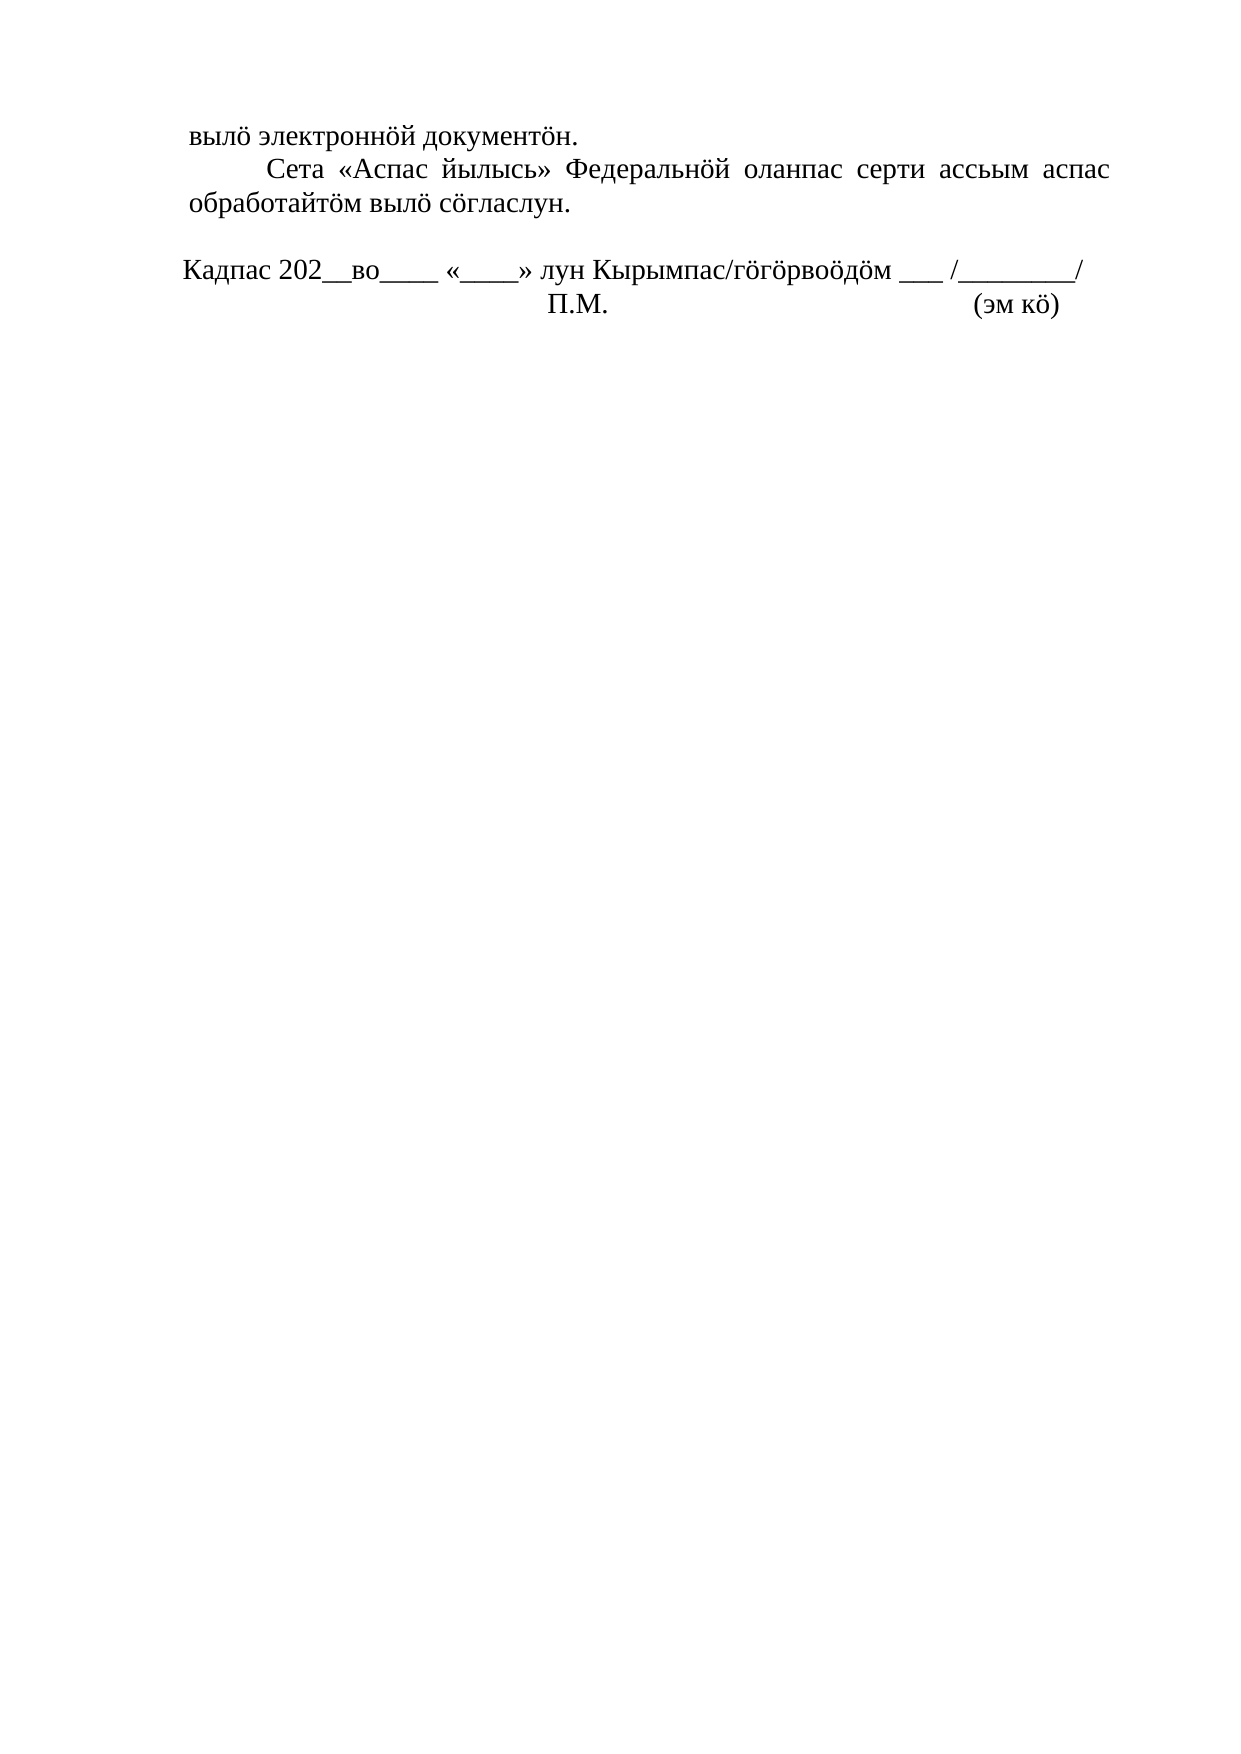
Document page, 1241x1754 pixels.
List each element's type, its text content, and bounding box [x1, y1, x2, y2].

table_cell вылӧ электроннӧй документӧн. Сета «Аспас йылысь» Федеральнӧй оланпас серти ассьым аспас обработайтӧм вылӧ сӧгласлун. Кадпас 202__во____ «____» лун Кырымпас/гӧгӧрвоӧдӧм ___ /________/ П.М. (эм кӧ) [177, 118, 1122, 319]
